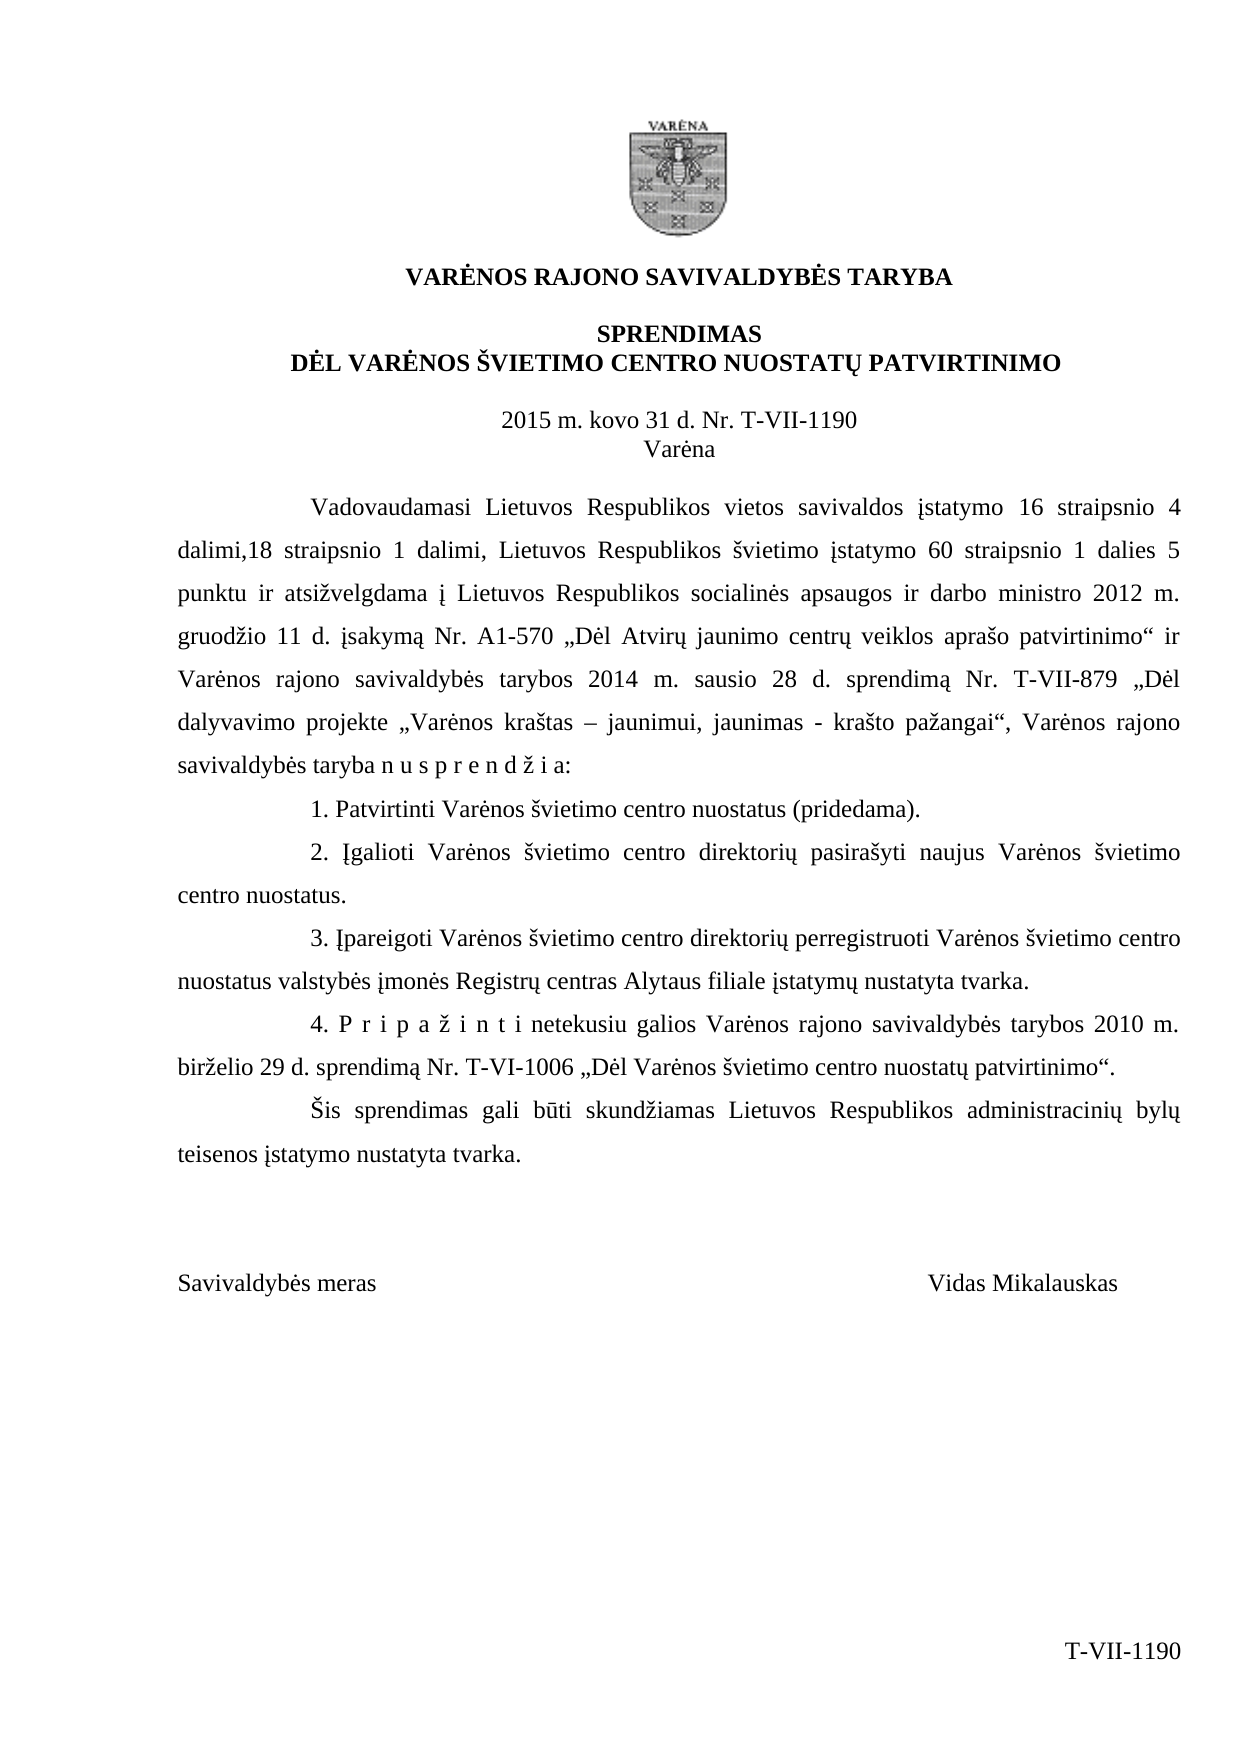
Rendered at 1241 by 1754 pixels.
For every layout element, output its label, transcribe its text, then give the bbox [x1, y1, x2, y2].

text Savivaldybės meras Vidas Mikalauskas [177, 1268, 1181, 1297]
text SPRENDIMAS [177, 319, 1181, 348]
text 2015 m. kovo 31 d. Nr. T-VII-1190 [177, 406, 1181, 434]
text 1. Patvirtinti Varėnos švietimo centro nuostatus (pridedama). [177, 794, 1181, 822]
text Vadovaudamasi Lietuvos Respublikos vietos savivaldos įstatymo 16 straipsnio 4 dalimi,18 straipsnio 1 dalimi, Lietuvos Respublikos švietimo įstatymo 60 straipsnio 1 dalies 5 punktu ir atsižvelgdama į Lietuvos Respublikos socialinės apsaugos ir darbo ministro 2012 m. gruodžio 11 d. įsakymą Nr. A1-570 „Dėl Atvirų jaunimo centrų veiklos aprašo patvirtinimo“ ir Varėnos rajono savivaldybės tarybos 2014 m. sausio 28 d. sprendimą Nr. T-VII-879 „Dėl dalyvavimo projekte „Varėnos kraštas – jaunimui, jaunimas - krašto pažangai“, Varėnos rajono savivaldybės taryba n u s p r e n d ž i a: [177, 492, 1181, 779]
text Šis sprendimas gali būti skundžiamas Lietuvos Respublikos administracinių bylų teisenos įstatymo nustatyta tvarka. [177, 1096, 1181, 1167]
text 3. Įpareigoti Varėnos švietimo centro direktorių perregistruoti Varėnos švietimo centro nuostatus valstybės įmonės Registrų centras Alytaus filiale įstatymų nustatyta tvarka. [177, 923, 1181, 995]
text Varėna [177, 434, 1181, 463]
text 4. P r i p a ž i n t i netekusiu galios Varėnos rajono savivaldybės tarybos 2010 m. birželio 29 d. sprendimą Nr. T-VI-1006 „Dėl Varėnos švietimo centro nuostatų patvirtinimo“. [177, 1009, 1181, 1081]
text VARĖNOS RAJONO SAVIVALDYBĖS TARYBA [177, 262, 1181, 291]
text 2. Įgalioti Varėnos švietimo centro direktorių pasirašyti naujus Varėnos švietimo centro nuostatus. [177, 837, 1181, 909]
text DĖL VARĖNOS ŠVIETIMO CENTRO NUOSTATŲ PATVIRTINIMO [177, 348, 1181, 377]
